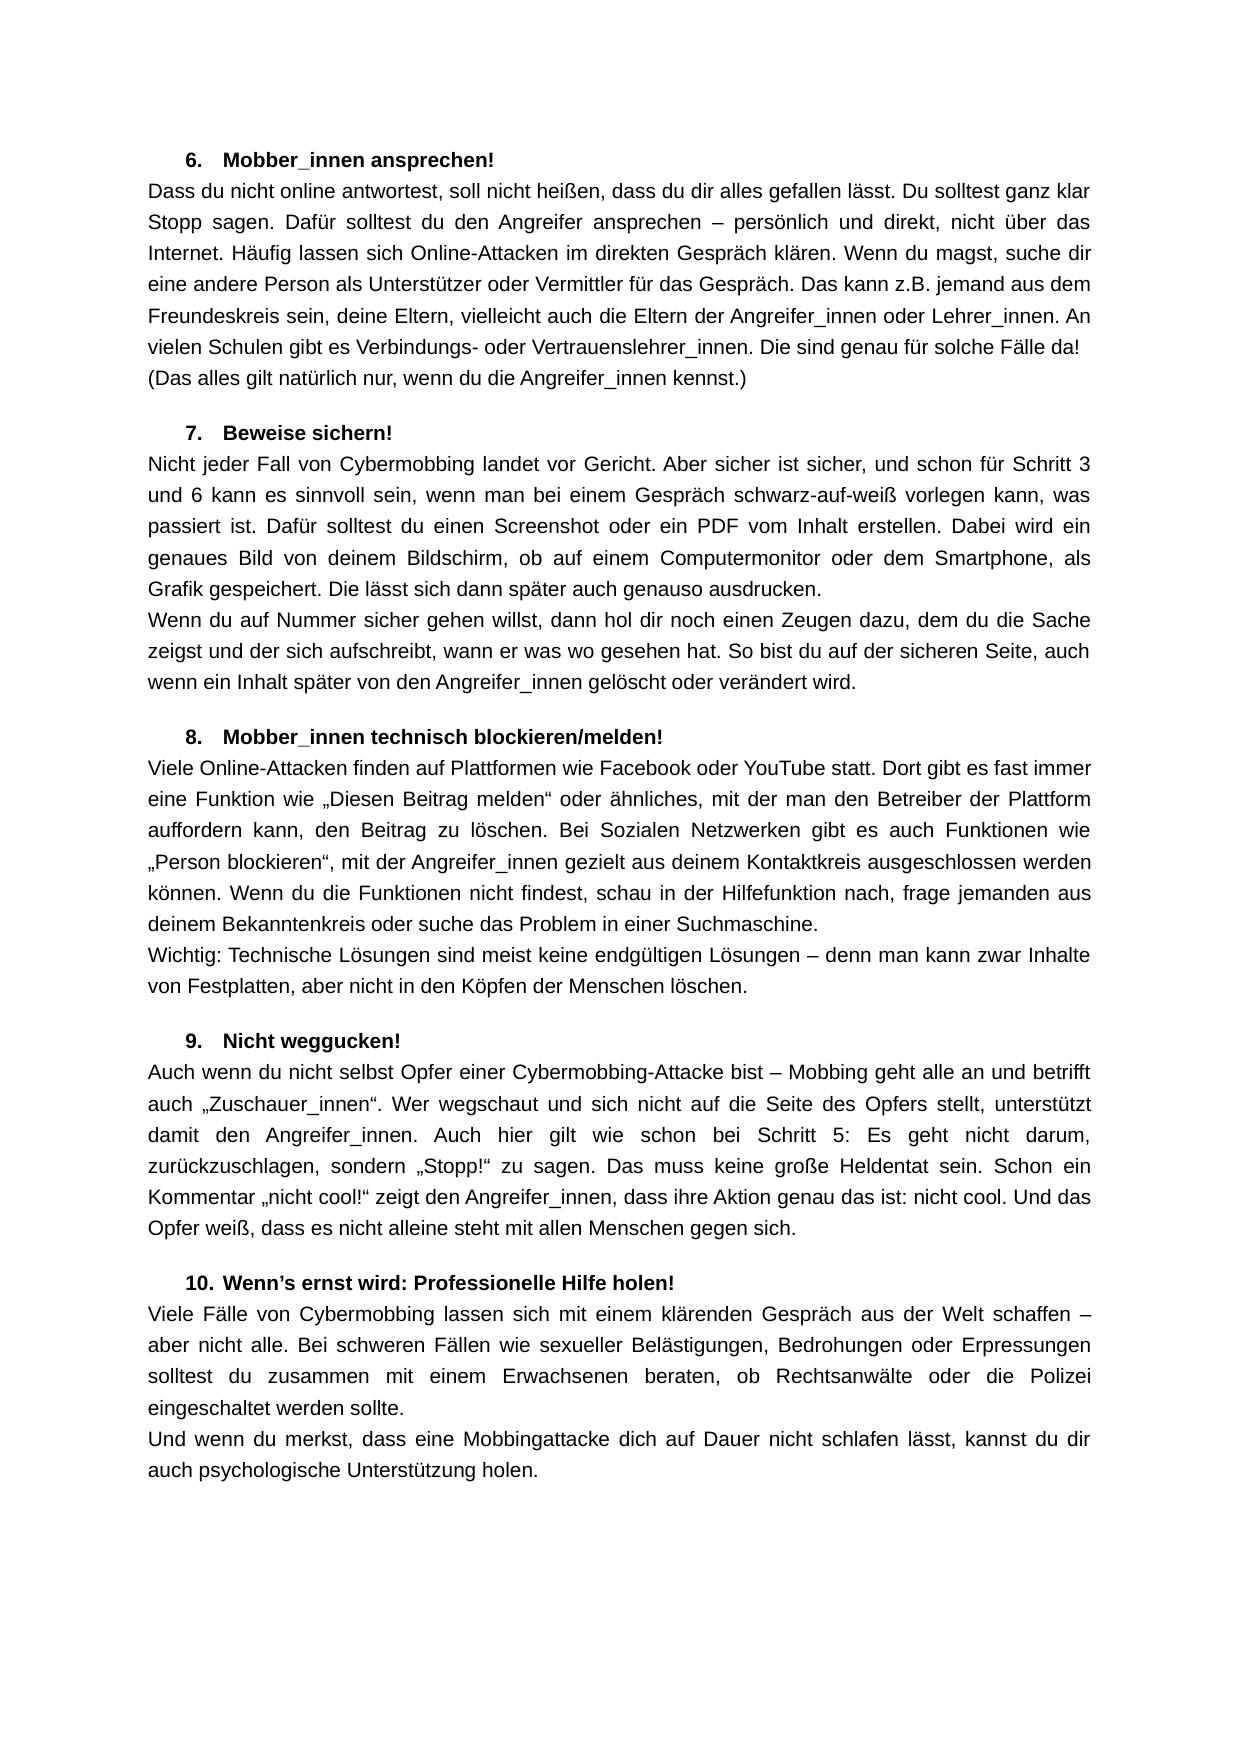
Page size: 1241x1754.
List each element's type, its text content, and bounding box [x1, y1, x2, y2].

list Wenn’s ernst wird: Professionelle Hilfe holen! [185, 1271, 1092, 1295]
text Nicht jeder Fall von Cybermobbing landet vor Gericht. Aber sicher ist sicher, und schon für Schritt 3 und 6 kann es sinnvoll sein, wenn man bei einem Gespräch schwarz-auf-weiß vorlegen kann, was passiert ist. Dafür solltest du einen Screenshot oder ein PDF vom Inhalt erstellen. Dabei wird ein genaues Bild von deinem Bildschirm, ob auf einem Computermonitor oder dem Smartphone, als Grafik gespeichert. Die lässt sich dann später auch genauso ausdrucken. [148, 452, 1092, 600]
list Nicht weggucken! [185, 1029, 1092, 1053]
list Mobber_innen ansprechen! [185, 148, 1092, 172]
text Wenn du auf Nummer sicher gehen willst, dann hol dir noch einen Zeugen dazu, dem du die Sache zeigst und der sich aufschreibt, wann er was wo gesehen hat. So bist du auf der sicheren Seite, auch wenn ein Inhalt später von den Angreifer_innen gelöscht oder verändert wird. [148, 608, 1092, 694]
text Wichtig: Technische Lösungen sind meist keine endgültigen Lösungen – denn man kann zwar Inhalte von Festplatten, aber nicht in den Köpfen der Menschen löschen. [148, 943, 1092, 998]
list Mobber_innen technisch blockieren/melden! [185, 725, 1092, 749]
text Dass du nicht online antwortest, soll nicht heißen, dass du dir alles gefallen lässt. Du solltest ganz klar Stopp sagen. Dafür solltest du den Angreifer ansprechen – persönlich und direkt, nicht über das Internet. Häufig lassen sich Online-Attacken im direkten Gespräch klären. Wenn du magst, suche dir eine andere Person als Unterstützer oder Vermittler für das Gespräch. Das kann z.B. jemand aus dem Freundeskreis sein, deine Eltern, vielleicht auch die Eltern der Angreifer_innen oder Lehrer_innen. An vielen Schulen gibt es Verbindungs- oder Vertrauenslehrer_innen. Die sind genau für solche Fälle da! [148, 179, 1092, 358]
text Viele Online-Attacken finden auf Plattformen wie Facebook oder YouTube statt. Dort gibt es fast immer eine Funktion wie „Diesen Beitrag melden“ oder ähnliches, mit der man den Betreiber der Plattform auffordern kann, den Beitrag zu löschen. Bei Sozialen Netzwerken gibt es auch Funktionen wie „Person blockieren“, mit der Angreifer_innen gezielt aus deinem Kontaktkreis ausgeschlossen werden können. Wenn du die Funktionen nicht findest, schau in der Hilfefunktion nach, frage jemanden aus deinem Bekanntenkreis oder suche das Problem in einer Suchmaschine. [148, 756, 1092, 936]
text Viele Fälle von Cybermobbing lassen sich mit einem klärenden Gespräch aus der Welt schaffen – aber nicht alle. Bei schweren Fällen wie sexueller Belästigungen, Bedrohungen oder Erpressungen solltest du zusammen mit einem Erwachsenen beraten, ob Rechtsanwälte oder die Polizei eingeschaltet werden sollte. [148, 1302, 1092, 1419]
text Und wenn du merkst, dass eine Mobbingattacke dich auf Dauer nicht schlafen lässt, kannst du dir auch psychologische Unterstützung holen. [148, 1427, 1092, 1482]
list Beweise sichern! [185, 421, 1092, 445]
text Auch wenn du nicht selbst Opfer einer Cybermobbing-Attacke bist – Mobbing geht alle an und betrifft auch „Zuschauer_innen“. Wer wegschaut und sich nicht auf die Seite des Opfers stellt, unterstützt damit den Angreifer_innen. Auch hier gilt wie schon bei Schritt 5: Es geht nicht darum, zurückzuschlagen, sondern „Stopp!“ zu sagen. Das muss keine große Heldentat sein. Schon ein Kommentar „nicht cool!“ zeigt den Angreifer_innen, dass ihre Aktion genau das ist: nicht cool. Und das Opfer weiß, dass es nicht alleine steht mit allen Menschen gegen sich. [148, 1060, 1092, 1240]
text (Das alles gilt natürlich nur, wenn du die Angreifer_innen kennst.) [148, 366, 1092, 390]
